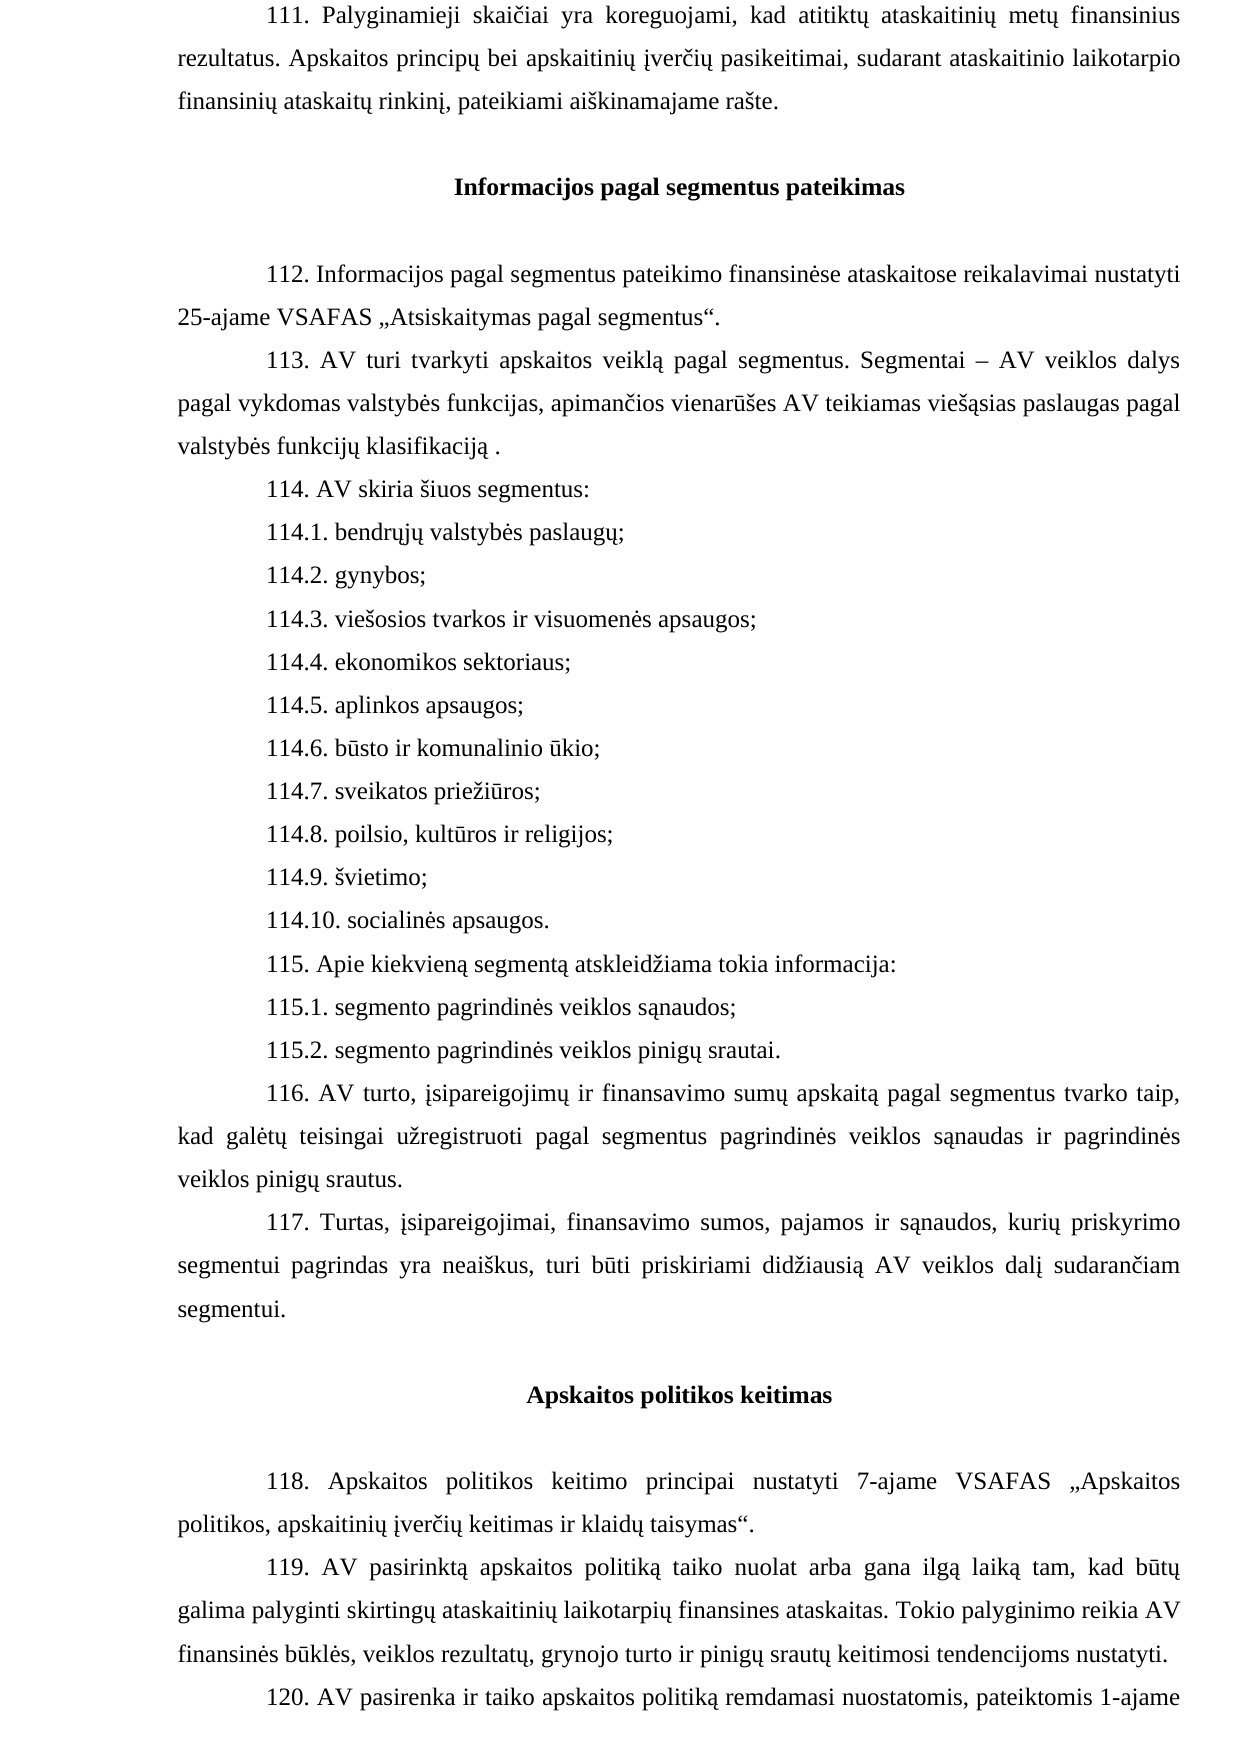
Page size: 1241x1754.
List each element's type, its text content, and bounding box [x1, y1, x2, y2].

text 119. AV pasirinktą apskaitos politiką taiko nuolat arba gana ilgą laiką tam, kad būtų galima palyginti skirtingų ataskaitinių laikotarpių finansines ataskaitas. Tokio palyginimo reikia AV finansinės būklės, veiklos rezultatų, grynojo turto ir pinigų srautų keitimosi tendencijoms nustatyti. [177, 1552, 1181, 1667]
text 114.6. būsto ir komunalinio ūkio; [177, 733, 1181, 762]
text 113. AV turi tvarkyti apskaitos veiklą pagal segmentus. Segmentai – AV veiklos dalys pagal vykdomas valstybės funkcijas, apimančios vienarūšes AV teikiamas viešąsias paslaugas pagal valstybės funkcijų klasifikaciją . [177, 345, 1181, 460]
text 114.5. aplinkos apsaugos; [177, 690, 1181, 719]
text 115.1. segmento pagrindinės veiklos sąnaudos; [177, 992, 1181, 1021]
text 114. AV skiria šiuos segmentus: [177, 474, 1181, 503]
text 115. Apie kiekvieną segmentą atskleidžiama tokia informacija: [177, 949, 1181, 977]
text 114.7. sveikatos priežiūros; [177, 776, 1181, 805]
text 114.2. gynybos; [177, 561, 1181, 589]
text 114.1. bendrųjų valstybės paslaugų; [177, 517, 1181, 546]
text 114.10. socialinės apsaugos. [177, 906, 1181, 934]
text 117. Turtas, įsipareigojimai, finansavimo sumos, pajamos ir sąnaudos, kurių priskyrimo segmentui pagrindas yra neaiškus, turi būti priskiriami didžiausią AV veiklos dalį sudarančiam segmentui. [177, 1207, 1181, 1322]
text Informacijos pagal segmentus pateikimas [177, 172, 1181, 201]
text 115.2. segmento pagrindinės veiklos pinigų srautai. [177, 1035, 1181, 1064]
text 114.9. švietimo; [177, 862, 1181, 891]
text 114.4. ekonomikos sektoriaus; [177, 647, 1181, 676]
text 114.8. poilsio, kultūros ir religijos; [177, 819, 1181, 848]
text 114.3. viešosios tvarkos ir visuomenės apsaugos; [177, 604, 1181, 632]
text Apskaitos politikos keitimas [177, 1380, 1181, 1409]
text 116. AV turto, įsipareigojimų ir finansavimo sumų apskaitą pagal segmentus tvarko taip, kad galėtų teisingai užregistruoti pagal segmentus pagrindinės veiklos sąnaudas ir pagrindinės veiklos pinigų srautus. [177, 1078, 1181, 1193]
text 120. AV pasirenka ir taiko apskaitos politiką remdamasi nuostatomis, pateiktomis 1-ajame [177, 1682, 1181, 1711]
text 118. Apskaitos politikos keitimo principai nustatyti 7-ajame VSAFAS „Apskaitos politikos, apskaitinių įverčių keitimas ir klaidų taisymas“. [177, 1466, 1181, 1538]
text 112. Informacijos pagal segmentus pateikimo finansinėse ataskaitose reikalavimai nustatyti 25-ajame VSAFAS „Atsiskaitymas pagal segmentus“. [177, 259, 1181, 331]
text 111. Palyginamieji skaičiai yra koreguojami, kad atitiktų ataskaitinių metų finansinius rezultatus. Apskaitos principų bei apskaitinių įverčių pasikeitimai, sudarant ataskaitinio laikotarpio finansinių ataskaitų rinkinį, pateikiami aiškinamajame rašte. [177, 0, 1181, 115]
